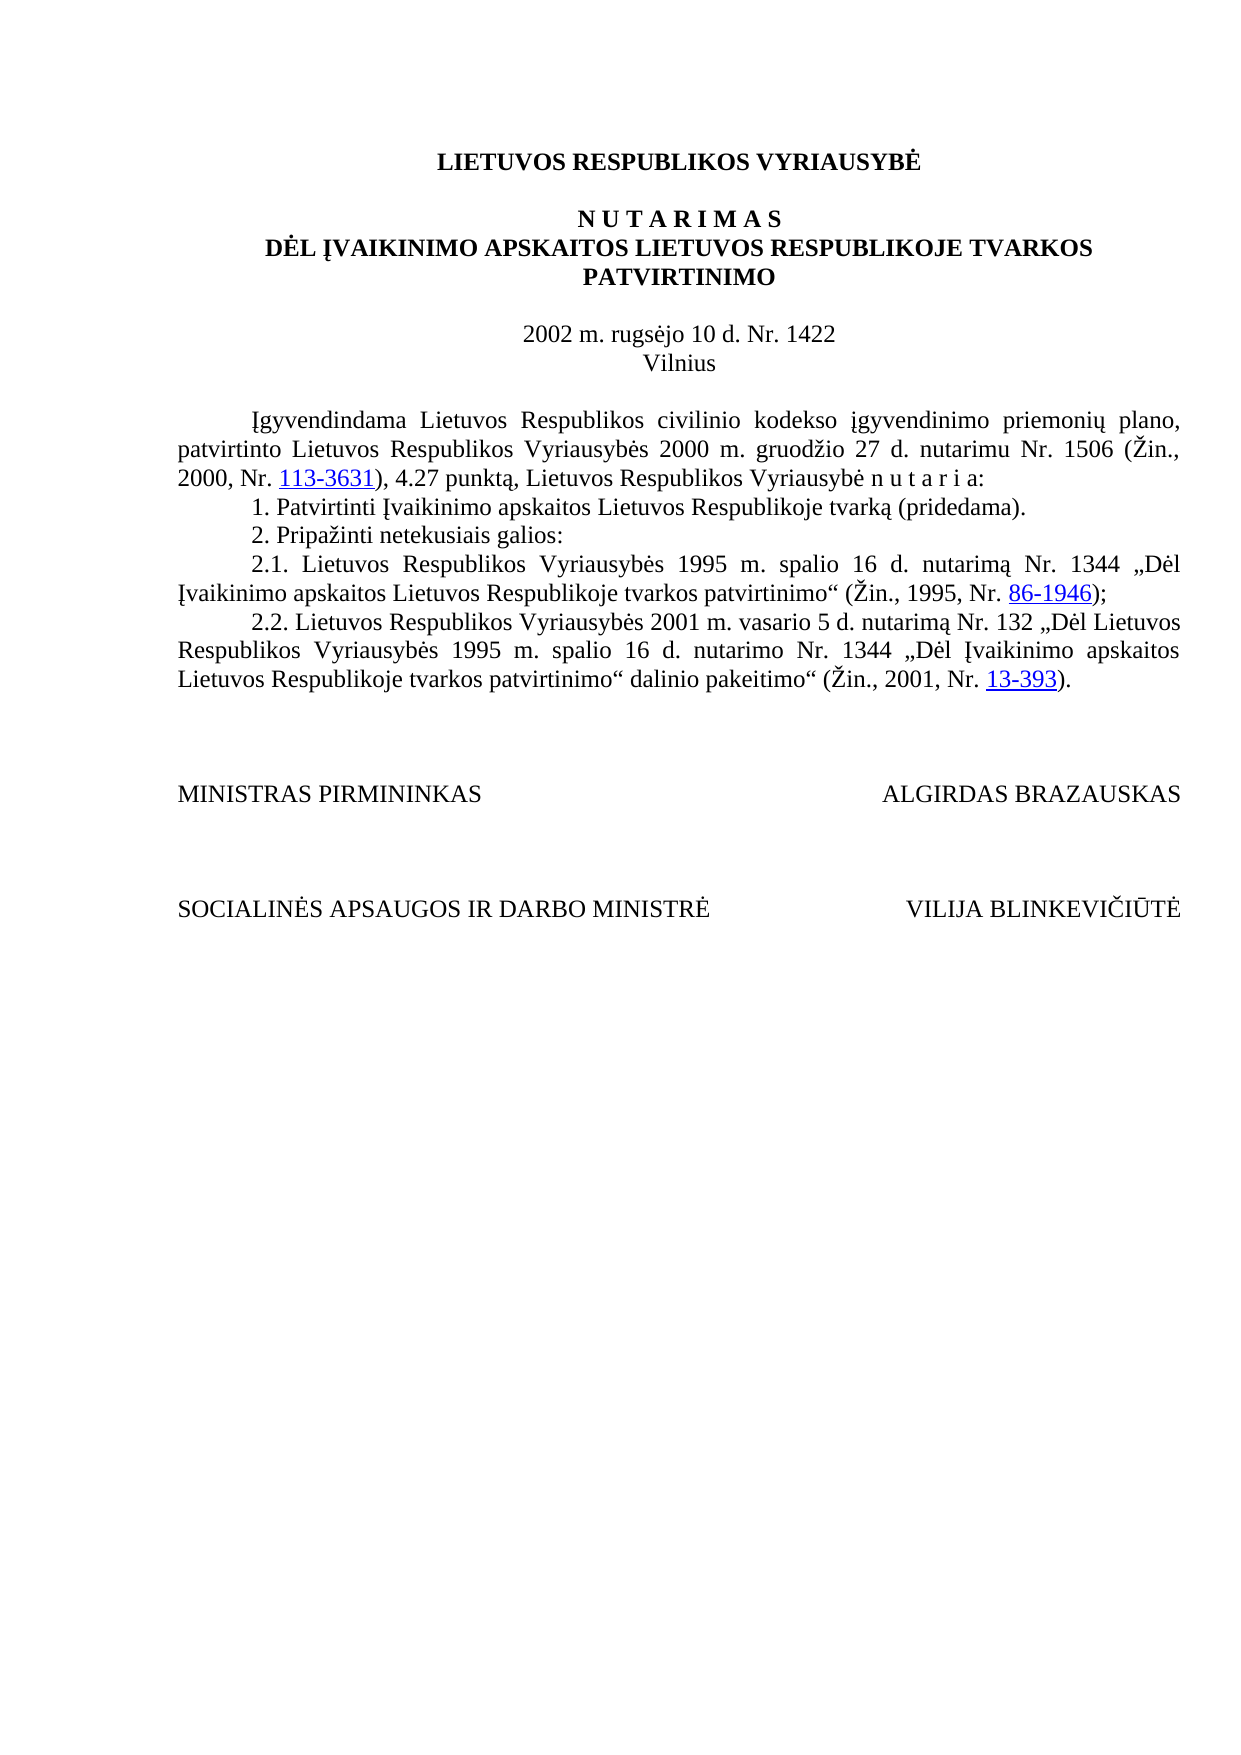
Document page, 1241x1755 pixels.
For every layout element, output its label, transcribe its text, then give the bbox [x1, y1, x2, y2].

text 1. Patvirtinti Įvaikinimo apskaitos Lietuvos Respublikoje tvarką (pridedama). [177, 492, 1181, 521]
text Įgyvendindama Lietuvos Respublikos civilinio kodekso įgyvendinimo priemonių plano, patvirtinto Lietuvos Respublikos Vyriausybės 2000 m. gruodžio 27 d. nutarimu Nr. 1506 (Žin., 2000, Nr. 113-3631), 4.27 punktą, Lietuvos Respublikos Vyriausybė nutaria: [177, 406, 1181, 492]
text DĖL ĮVAIKINIMO APSKAITOS LIETUVOS RESPUBLIKOJE TVARKOS PATVIRTINIMO [177, 233, 1181, 291]
text 2.2. Lietuvos Respublikos Vyriausybės 2001 m. vasario 5 d. nutarimą Nr. 132 „Dėl Lietuvos Respublikos Vyriausybės 1995 m. spalio 16 d. nutarimo Nr. 1344 „Dėl Įvaikinimo apskaitos Lietuvos Respublikoje tvarkos patvirtinimo“ dalinio pakeitimo“ (Žin., 2001, Nr. 13-393). [177, 607, 1181, 693]
text LIETUVOS RESPUBLIKOS VYRIAUSYBĖ [177, 147, 1181, 176]
text Vilnius [177, 348, 1181, 377]
text N U T A R I M A S [177, 204, 1181, 233]
text 2.1. Lietuvos Respublikos Vyriausybės 1995 m. spalio 16 d. nutarimą Nr. 1344 „Dėl Įvaikinimo apskaitos Lietuvos Respublikoje tvarkos patvirtinimo“ (Žin., 1995, Nr. 86-1946); [177, 549, 1181, 607]
text SOCIALINĖS APSAUGOS IR DARBO MINISTRĖ VILIJA BLINKEVIČIŪTĖ [177, 894, 1181, 923]
text 2. Pripažinti netekusiais galios: [177, 521, 1181, 549]
text 2002 m. rugsėjo 10 d. Nr. 1422 [177, 319, 1181, 348]
text MINISTRAS PIRMININKAS ALGIRDAS BRAZAUSKAS [177, 779, 1181, 808]
